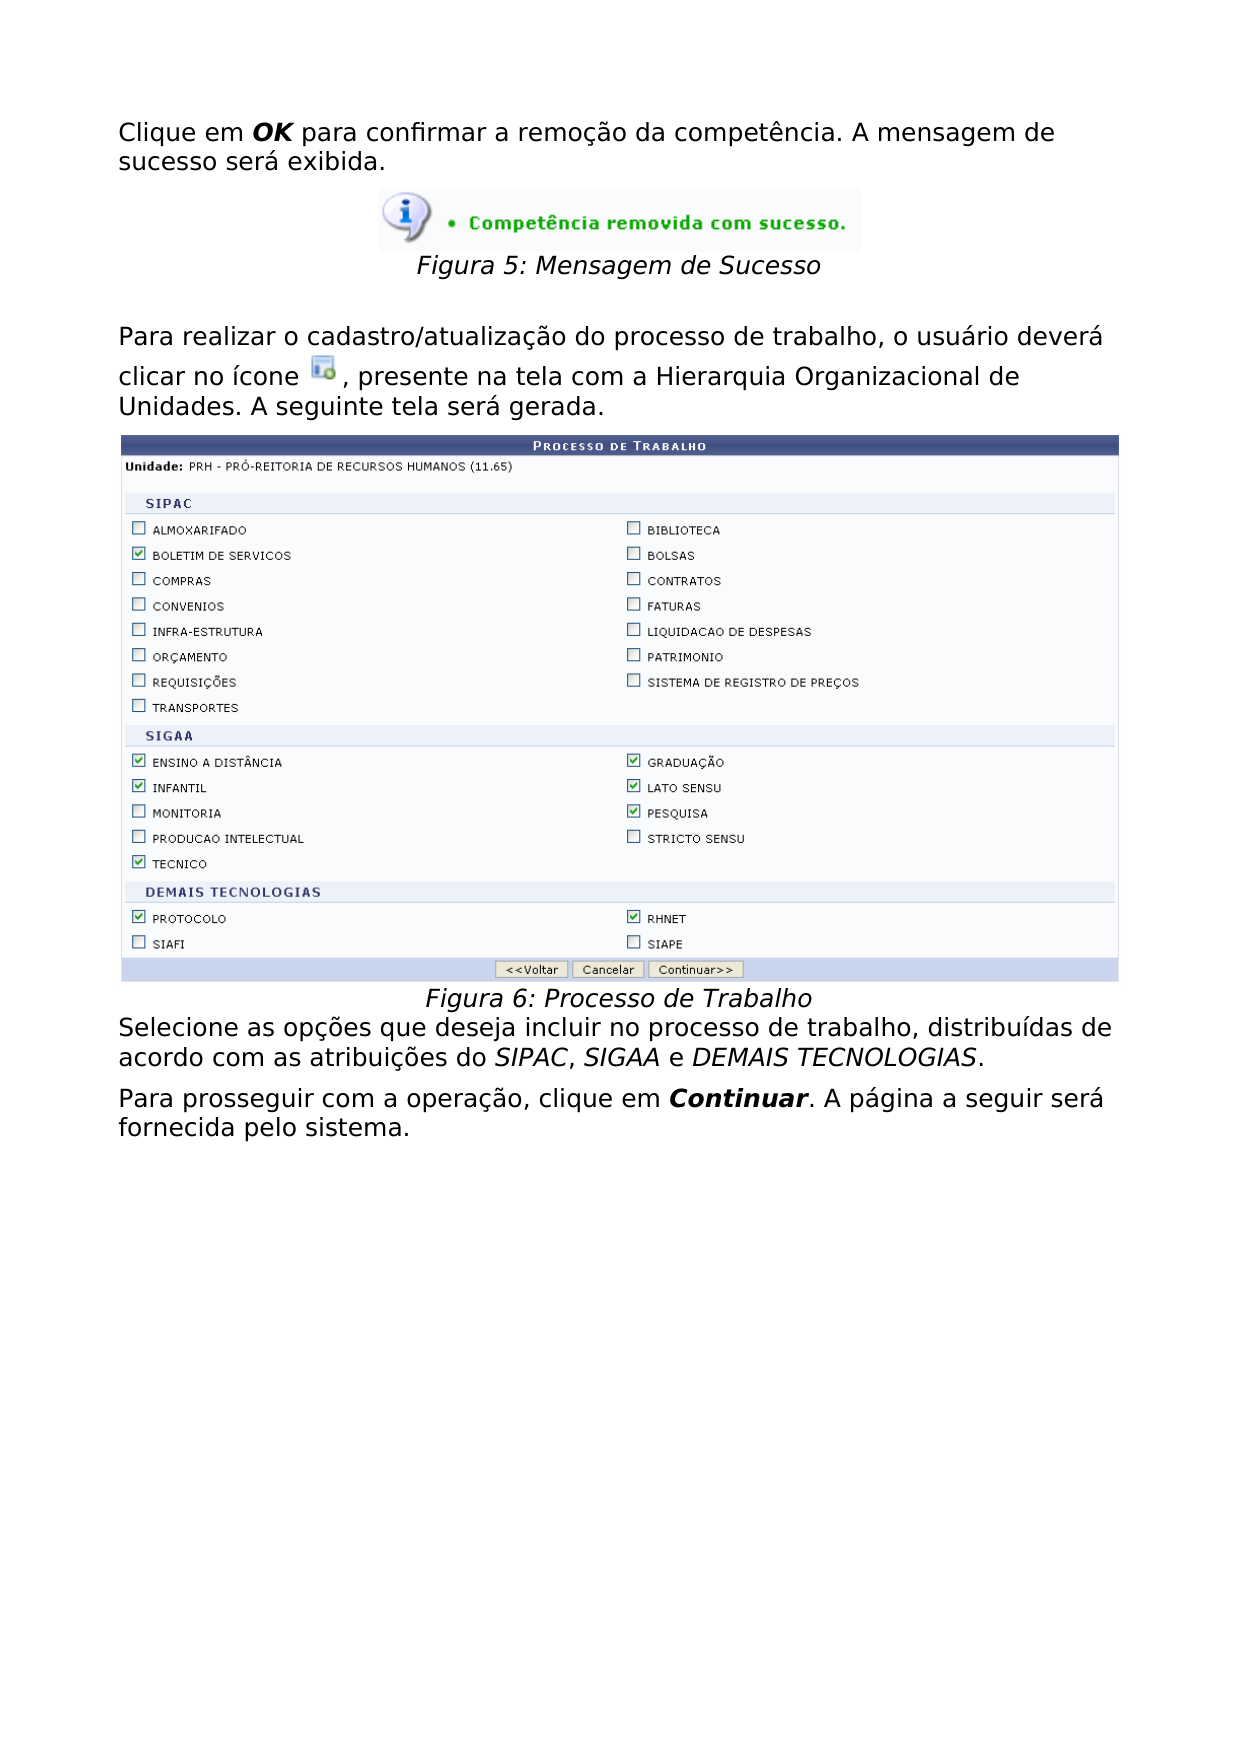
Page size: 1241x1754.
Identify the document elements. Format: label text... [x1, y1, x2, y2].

text Figura 5: Mensagem de Sucesso [379, 252, 862, 281]
text Clique em OK para confirmar a remoção da competência. A mensagem de sucesso será exibida. [118, 118, 1122, 176]
text Para prosseguir com a operação, clique em Continuar. A página a seguir será fornecida pelo sistema. [118, 1084, 1122, 1143]
text Para realizar o cadastro/atualização do processo de trabalho, o usuário deverá clicar no ícone , presente na tela com a Hierarquia Organizacional de Unidades. A seguinte tela será gerada. [118, 322, 1122, 421]
text Figura 6: Processo de Trabalho [118, 985, 1122, 1014]
picture [378, 188, 862, 252]
picture [307, 351, 342, 386]
text Selecione as opções que deseja incluir no processo de trabalho, distribuídas de acordo com as atribuições do SIPAC, SIGAA e DEMAIS TECNOLOGIAS. [118, 1014, 1122, 1072]
picture [118, 433, 1123, 985]
